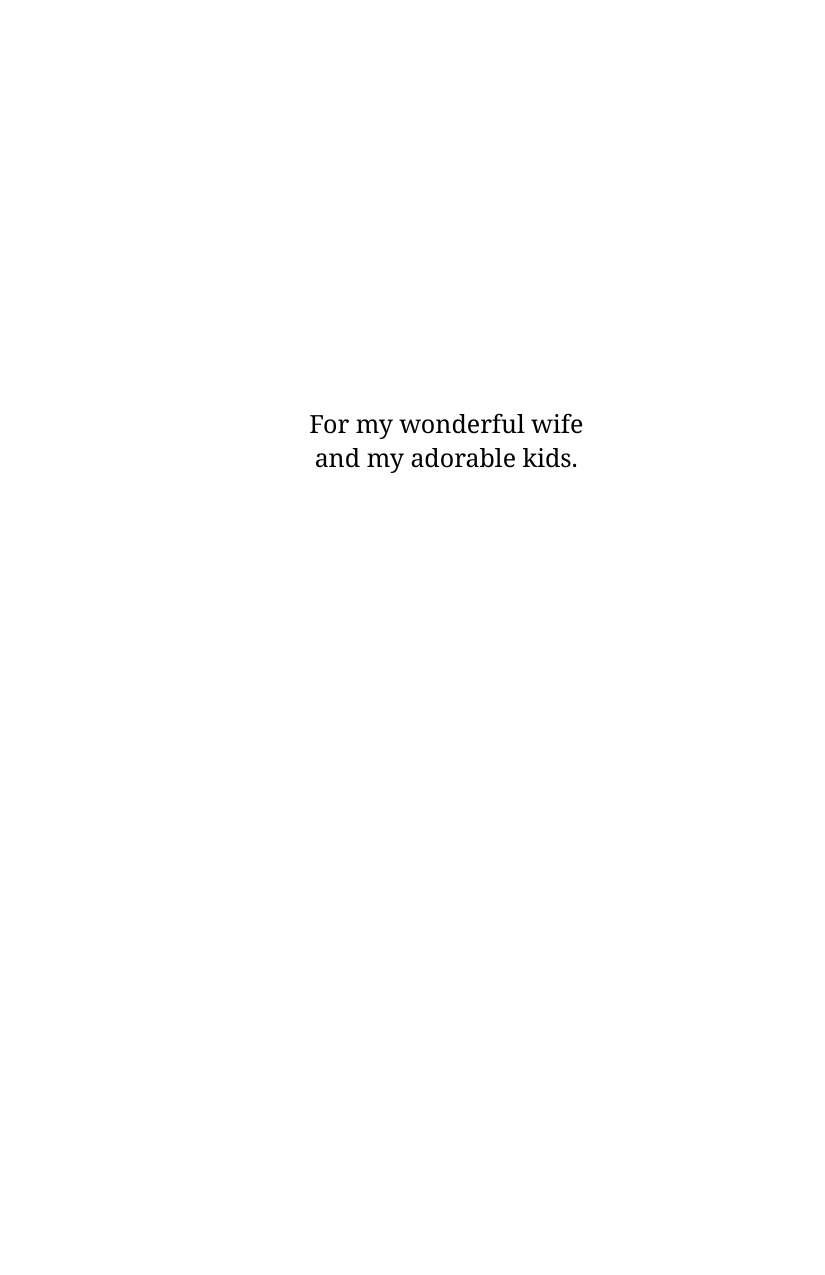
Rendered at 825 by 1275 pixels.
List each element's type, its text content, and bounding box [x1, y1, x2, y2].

text and my adorable kids. [112, 441, 742, 475]
text For my wonderful wife [112, 407, 742, 441]
